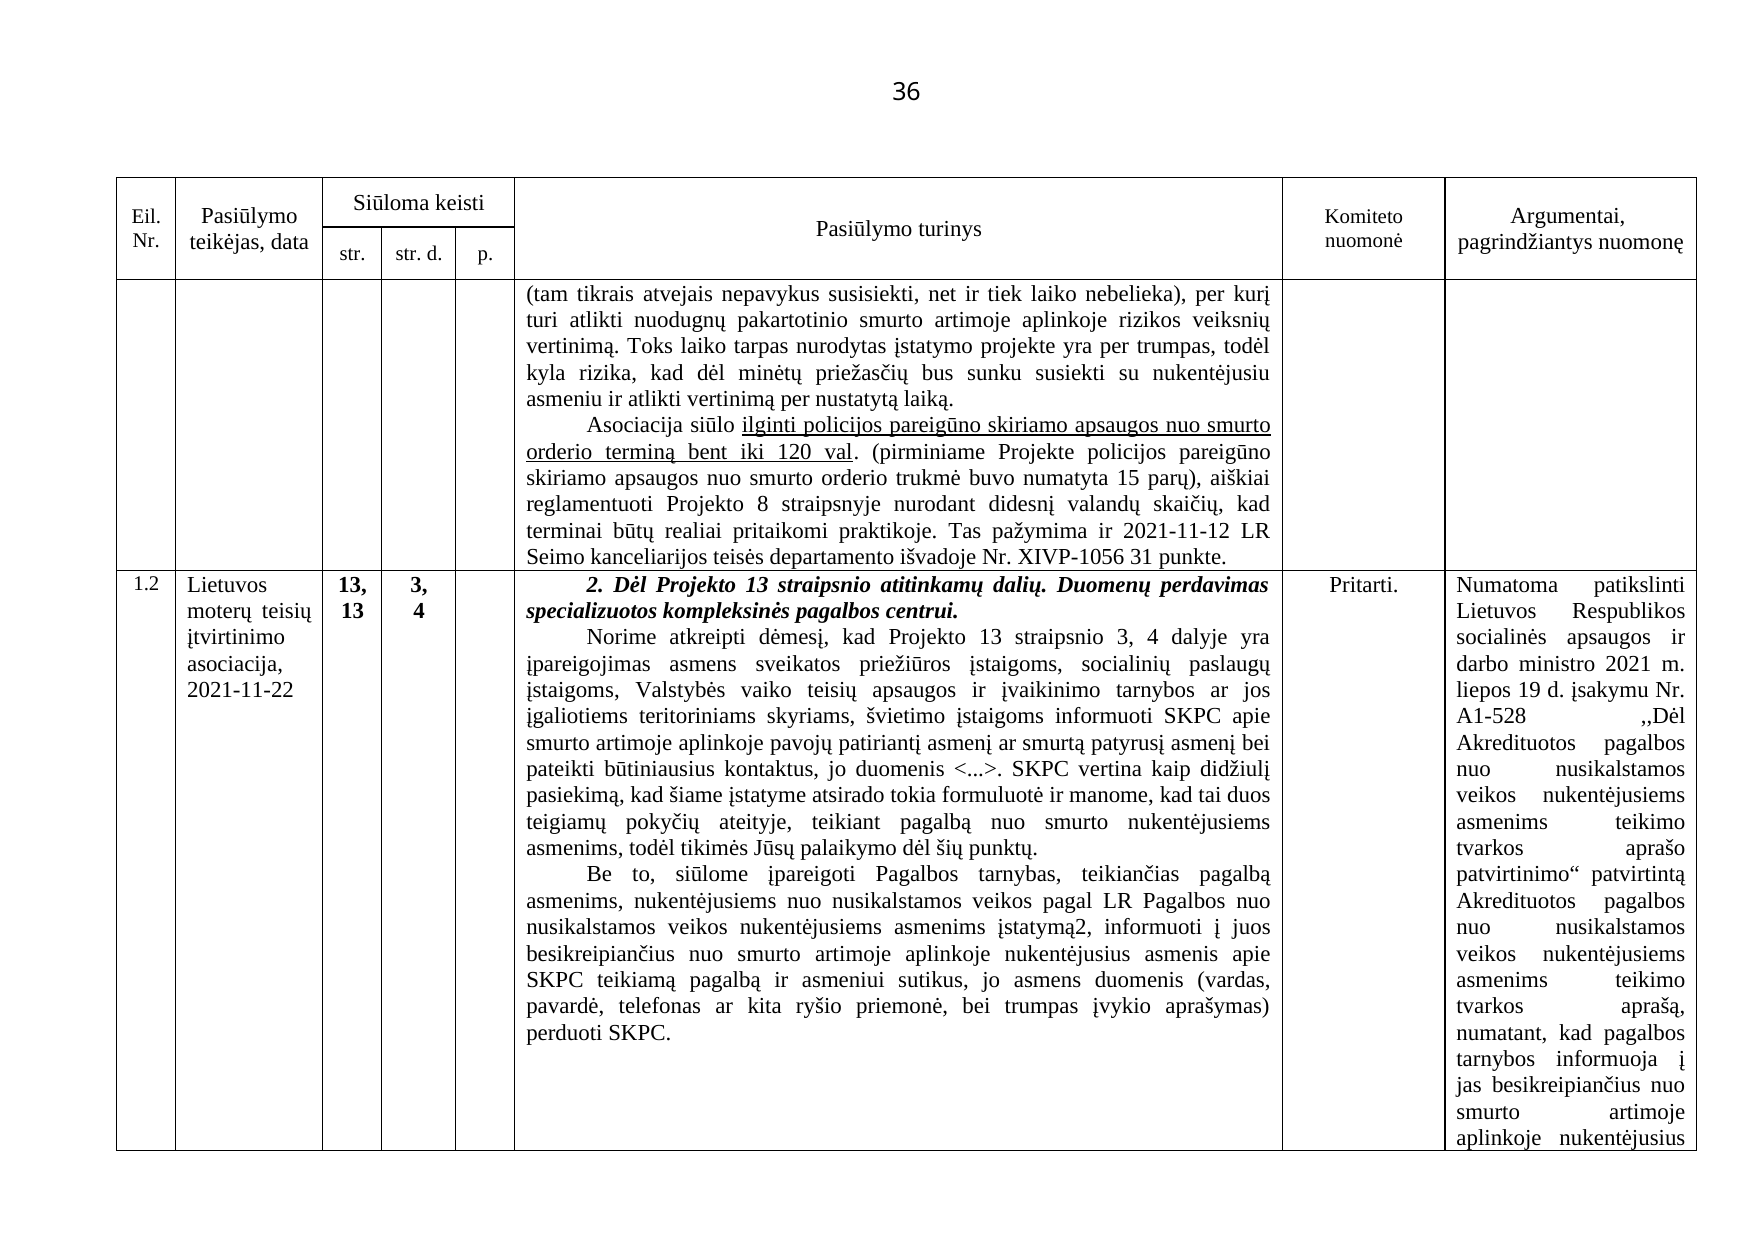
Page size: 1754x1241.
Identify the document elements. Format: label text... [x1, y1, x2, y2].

table_cell [176, 280, 322, 569]
table_header Siūloma keisti [323, 178, 514, 226]
table_cell 3, 4 [382, 571, 455, 1150]
table_header Pasiūlymo teikėjas, data [176, 178, 322, 279]
table_cell 13, 13 [323, 571, 381, 1150]
table_cell Numatoma patikslinti Lietuvos Respublikos socialinės apsaugos ir darbo ministro 2021 m. liepos 19 d. įsakymu Nr. A1-528 ,,Dėl Akredituotos pagalbos nuo nusikalstamos veikos nukentėjusiems asmenims teikimo tvarkos aprašo patvirtinimo“ patvirtintą Akredituotos pagalbos nuo nusikalstamos veikos nukentėjusiems asmenims teikimo tvarkos aprašą, numatant, kad pagalbos tarnybos informuoja į jas besikreipiančius nuo smurto artimoje aplinkoje nukentėjusius [1446, 571, 1696, 1150]
table_cell (tam tikrais atvejais nepavykus susisiekti, net ir tiek laiko nebelieka), per kurį turi atlikti nuodugnų pakartotinio smurto artimoje aplinkoje rizikos veiksnių vertinimą. Toks laiko tarpas nurodytas įstatymo projekte yra per trumpas, todėl kyla rizika, kad dėl minėtų priežasčių bus sunku susiekti su nukentėjusiu asmeniu ir atlikti vertinimą per nustatytą laiką. Asociacija siūlo ilginti policijos pareigūno skiriamo apsaugos nuo smurto orderio terminą bent iki 120 val. (pirminiame Projekte policijos pareigūno skiriamo apsaugos nuo smurto orderio trukmė buvo numatyta 15 parų), aiškiai reglamentuoti Projekto 8 straipsnyje nurodant didesnį valandų skaičių, kad terminai būtų realiai pritaikomi praktikoje. Tas pažymima ir 2021-11-12 LR Seimo kanceliarijos teisės departamento išvadoje Nr. XIVP-1056 31 punkte. [515, 280, 1282, 569]
table_cell [382, 280, 455, 569]
table_cell str. [323, 228, 381, 279]
table_cell 1.2 [117, 571, 175, 1150]
table_header Komiteto nuomonė [1283, 178, 1444, 279]
table_header Eil. Nr. [117, 178, 175, 279]
table_cell [1446, 280, 1696, 569]
table_cell [456, 571, 514, 1150]
table_header Argumentai, pagrindžiantys nuomonę [1446, 178, 1696, 279]
table_cell Pritarti. [1283, 571, 1444, 1150]
table_cell [456, 280, 514, 569]
table_cell [323, 280, 381, 569]
table_cell Lietuvos moterų teisių įtvirtinimo asociacija, 2021-11-22 [176, 571, 322, 1150]
table_cell p. [456, 228, 514, 279]
table_cell str. d. [382, 228, 455, 279]
table_header Pasiūlymo turinys [515, 178, 1282, 279]
table_cell [1283, 280, 1444, 569]
table_cell [117, 280, 175, 569]
table_cell 2. Dėl Projekto 13 straipsnio atitinkamų dalių. Duomenų perdavimas specializuotos kompleksinės pagalbos centrui. Norime atkreipti dėmesį, kad Projekto 13 straipsnio 3, 4 dalyje yra įpareigojimas asmens sveikatos priežiūros įstaigoms, socialinių paslaugų įstaigoms, Valstybės vaiko teisių apsaugos ir įvaikinimo tarnybos ar jos įgaliotiems teritoriniams skyriams, švietimo įstaigoms informuoti SKPC apie smurto artimoje aplinkoje pavojų patiriantį asmenį ar smurtą patyrusį asmenį bei pateikti būtiniausius kontaktus, jo duomenis <...>. SKPC vertina kaip didžiulį pasiekimą, kad šiame įstatyme atsirado tokia formuluotė ir manome, kad tai duos teigiamų pokyčių ateityje, teikiant pagalbą nuo smurto nukentėjusiems asmenims, todėl tikimės Jūsų palaikymo dėl šių punktų. Be to, siūlome įpareigoti Pagalbos tarnybas, teikiančias pagalbą asmenims, nukentėjusiems nuo nusikalstamos veikos pagal LR Pagalbos nuo nusikalstamos veikos nukentėjusiems asmenims įstatymą2, informuoti į juos besikreipiančius nuo smurto artimoje aplinkoje nukentėjusius asmenis apie SKPC teikiamą pagalbą ir asmeniui sutikus, jo asmens duomenis (vardas, pavardė, telefonas ar kita ryšio priemonė, bei trumpas įvykio aprašymas) perduoti SKPC. [515, 571, 1282, 1150]
